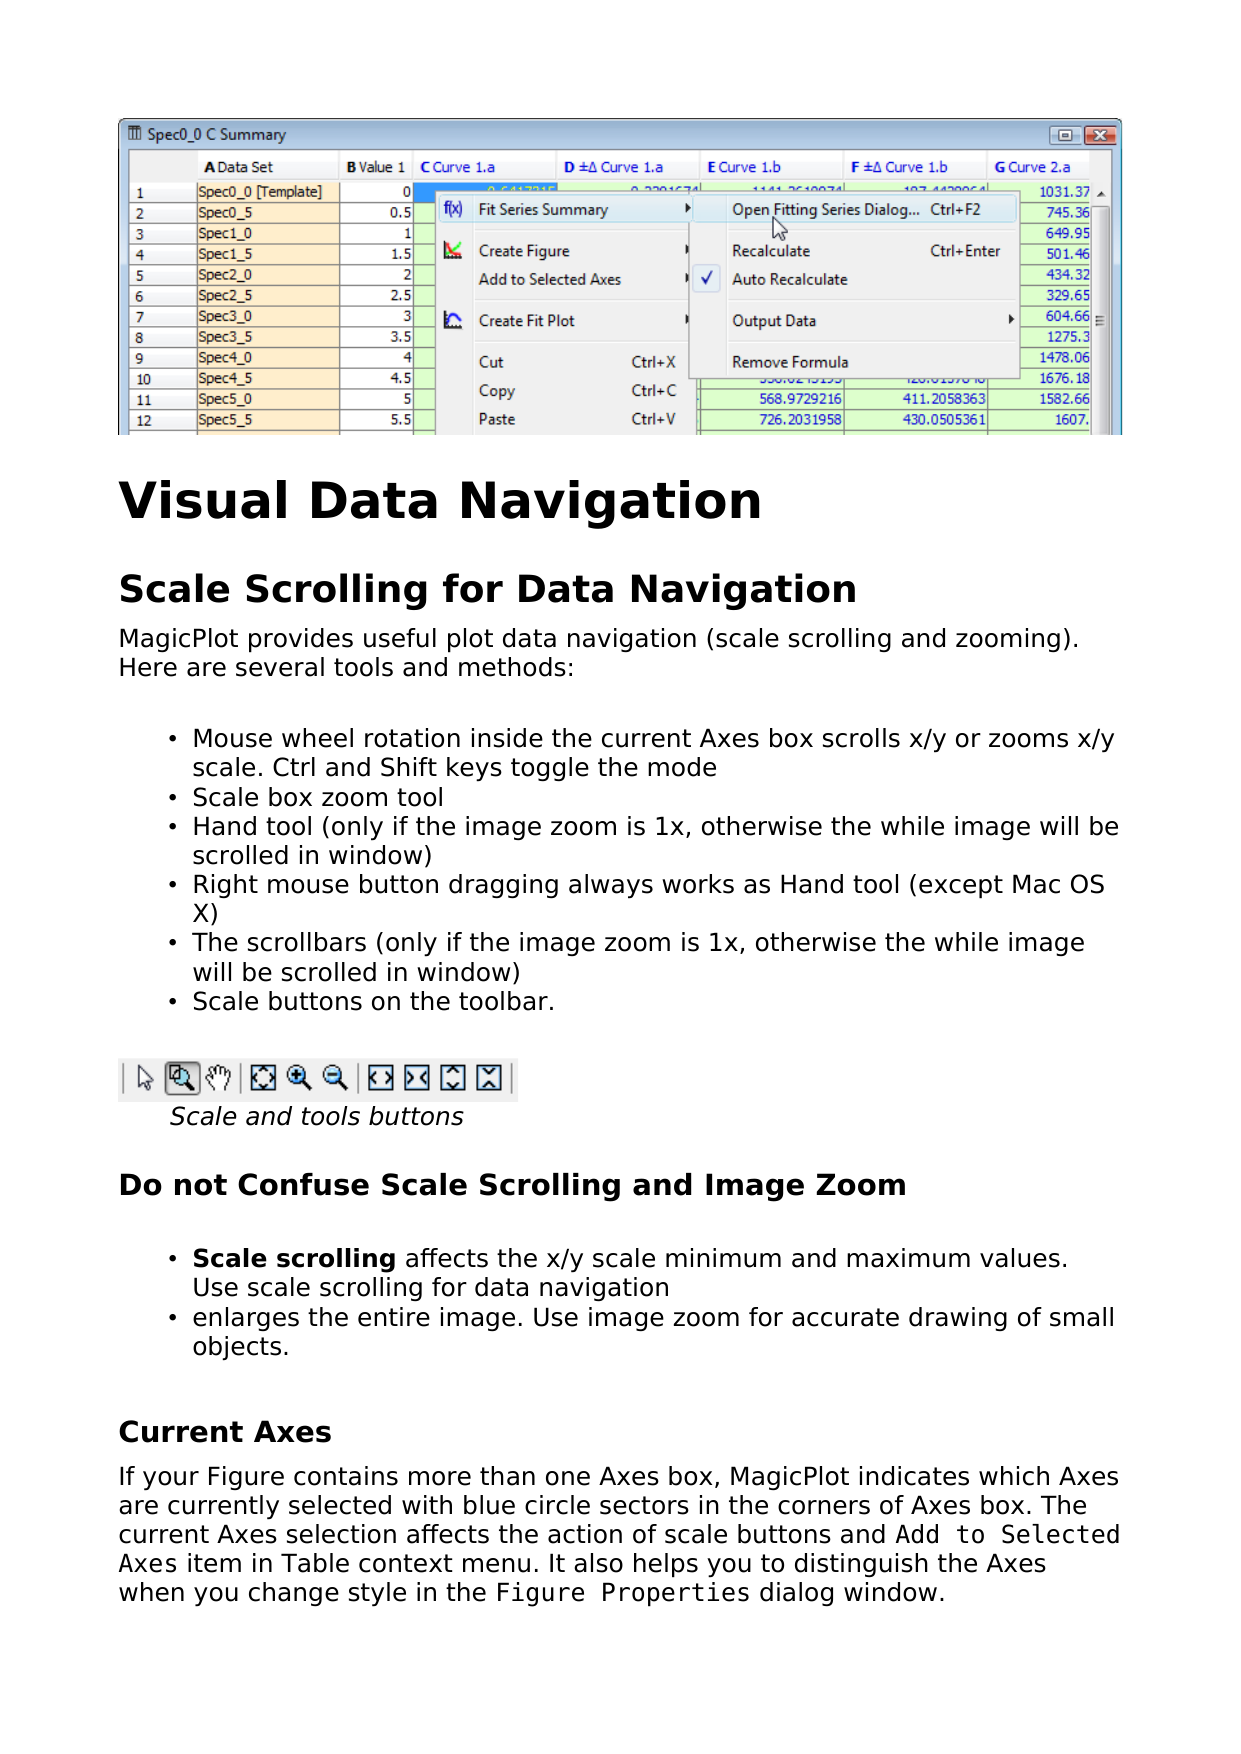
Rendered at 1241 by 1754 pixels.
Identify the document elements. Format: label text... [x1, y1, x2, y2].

subtitle Do not Confuse Scale Scrolling and Image Zoom [118, 1168, 1122, 1202]
subtitle Scale Scrolling for Data Navigation [118, 568, 1122, 612]
list Scale scrolling affects the x/y scale minimum and maximum values. Use scale scrolling for data navigation [177, 1244, 1122, 1303]
text If your Figure contains more than one Axes box, MagicPlot indicates which Axes are currently selected with blue circle sectors in the corners of Axes box. The current Axes selection affects the action of scale buttons and Add to Selected Axes item in Table context menu. It also helps you to distinguish the Axes when you change style in the Figure Properties dialog window. [118, 1462, 1122, 1608]
list Right mouse button dragging always works as Hand tool (except Mac OS X) [177, 870, 1122, 928]
subtitle Current Axes [118, 1416, 1122, 1449]
picture [118, 118, 1123, 435]
list Scale buttons on the toolbar. [177, 987, 1122, 1016]
list Mouse wheel rotation inside the current Axes box scrolls x/y or zooms x/y scale. Ctrl and Shift keys toggle the mode [177, 724, 1122, 783]
list The scrollbars (only if the image zoom is 1x, otherwise the while image will be scrolled in window) [177, 928, 1122, 987]
subtitle Visual Data Navigation [118, 472, 1122, 530]
picture [118, 1058, 519, 1102]
list Scale box zoom tool [177, 783, 1122, 812]
list enlarges the entire image. Use image zoom for accurate drawing of small objects. [177, 1303, 1122, 1361]
text Scale and tools buttons [118, 1102, 518, 1131]
text MagicPlot provides useful plot data navigation (scale scrolling and zooming). Here are several tools and methods: [118, 624, 1122, 682]
list Hand tool (only if the image zoom is 1x, otherwise the while image will be scrolled in window) [177, 812, 1122, 870]
